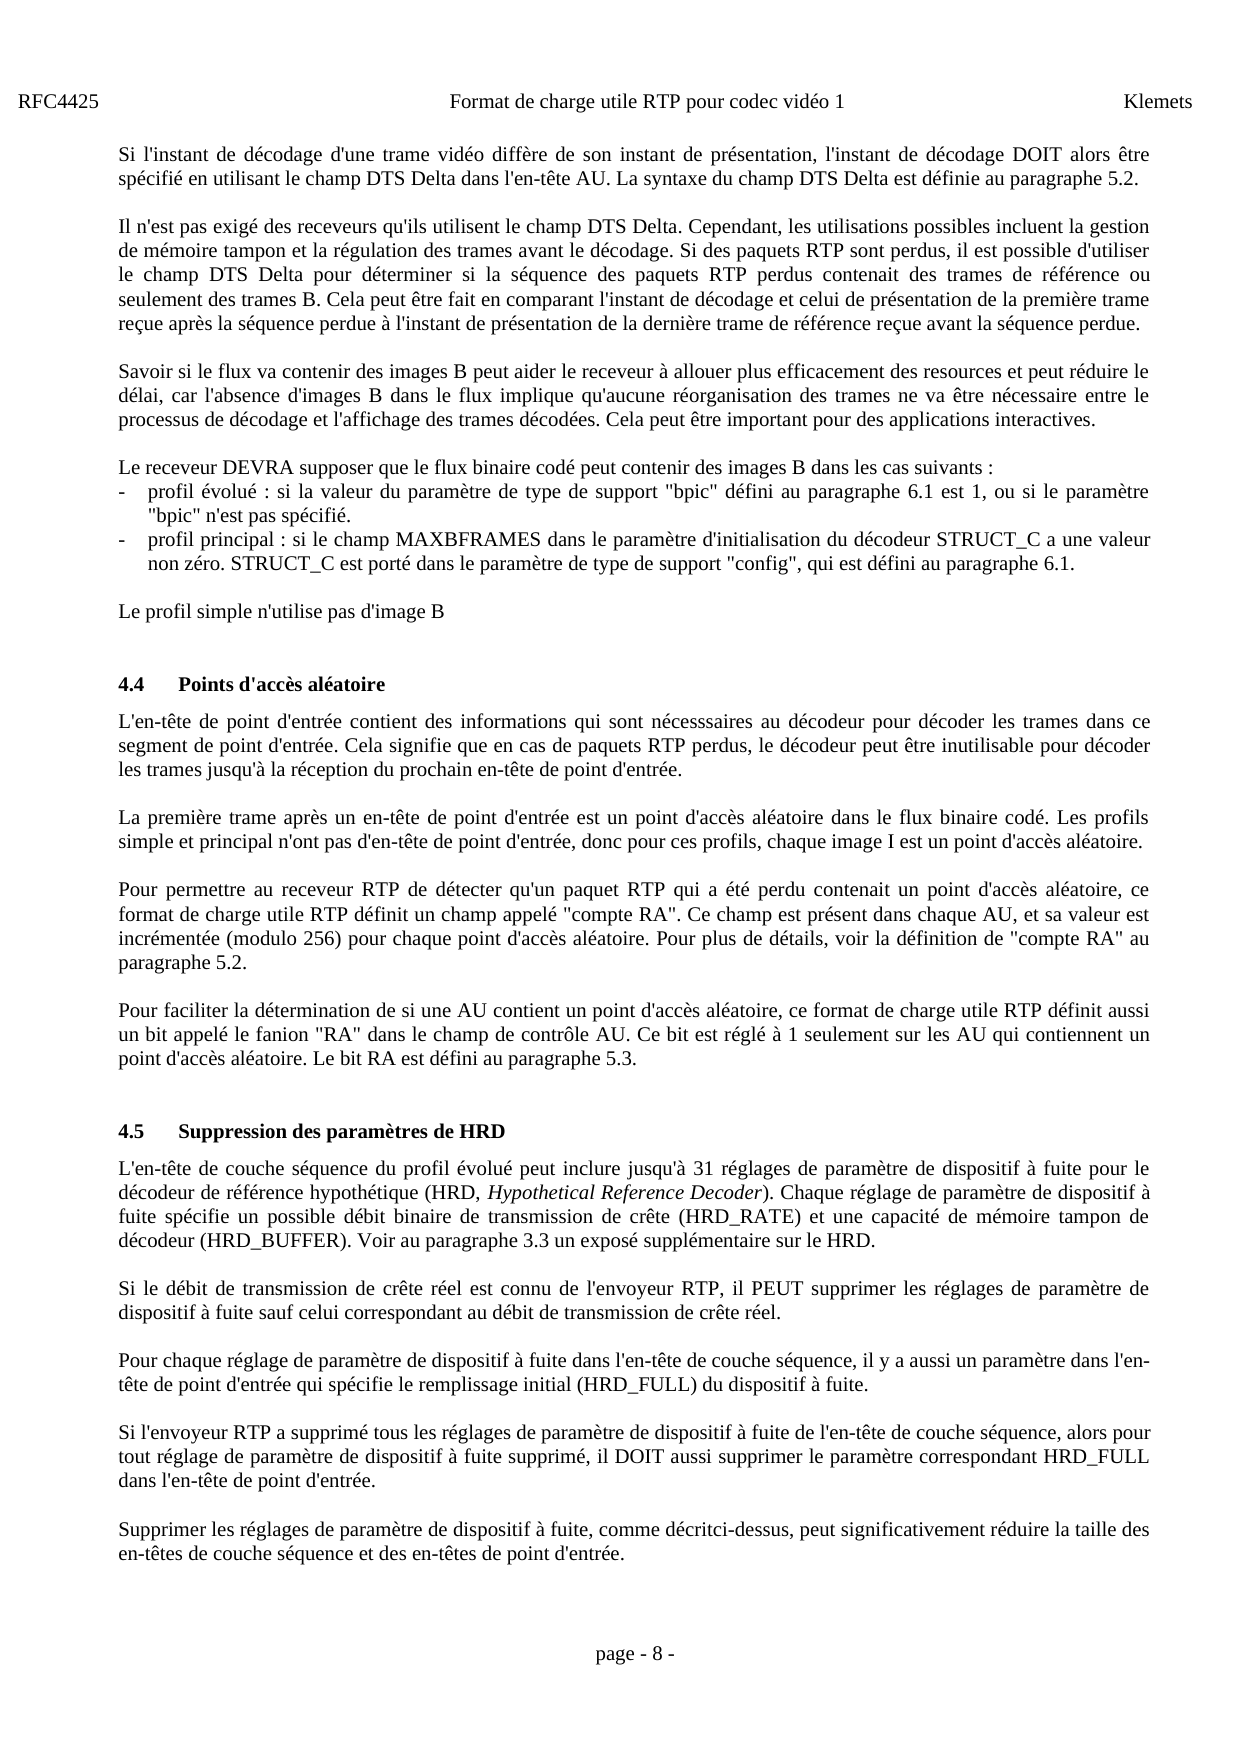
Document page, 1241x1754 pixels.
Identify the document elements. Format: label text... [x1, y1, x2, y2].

text La première trame après un en-tête de point d'entrée est un point d'accès aléatoire dans le flux binaire codé. Les profils simple et principal n'ont pas d'en-tête de point d'entrée, donc pour ces profils, chaque image I est un point d'accès aléatoire. [118, 805, 1152, 853]
text Supprimer les réglages de paramètre de dispositif à fuite, comme décritci-dessus, peut significativement réduire la taille des en-têtes de couche séquence et des en-têtes de point d'entrée. [118, 1516, 1152, 1564]
text L'en-tête de point d'entrée contient des informations qui sont nécesssaires au décodeur pour décoder les trames dans ce segment de point d'entrée. Cela signifie que en cas de paquets RTP perdus, le décodeur peut être inutilisable pour décoder les trames jusqu'à la réception du prochain en-tête de point d'entrée. [118, 709, 1152, 781]
text Si le débit de transmission de crête réel est connu de l'envoyeur RTP, il PEUT supprimer les réglages de paramètre de dispositif à fuite sauf celui correspondant au débit de transmission de crête réel. [118, 1276, 1152, 1324]
text Il n'est pas exigé des receveurs qu'ils utilisent le champ DTS Delta. Cependant, les utilisations possibles incluent la gestion de mémoire tampon et la régulation des trames avant le décodage. Si des paquets RTP sont perdus, il est possible d'utiliser le champ DTS Delta pour déterminer si la séquence des paquets RTP perdus contenait des trames de référence ou seulement des trames B. Cela peut être fait en comparant l'instant de décodage et celui de présentation de la première trame reçue après la séquence perdue à l'instant de présentation de la dernière trame de référence reçue avant la séquence perdue. [118, 214, 1152, 334]
text Le profil simple n'utilise pas d'image B [118, 599, 1152, 623]
text L'en-tête de couche séquence du profil évolué peut inclure jusqu'à 31 réglages de paramètre de dispositif à fuite pour le décodeur de référence hypothétique (HRD, Hypothetical Reference Decoder). Chaque réglage de paramètre de dispositif à fuite spécifie un possible débit binaire de transmission de crête (HRD_RATE) et une capacité de mémoire tampon de décodeur (HRD_BUFFER). Voir au paragraphe 3.3 un exposé supplémentaire sur le HRD. [118, 1156, 1152, 1252]
text Savoir si le flux va contenir des images B peut aider le receveur à allouer plus efficacement des resources et peut réduire le délai, car l'absence d'images B dans le flux implique qu'aucune réorganisation des trames ne va être nécessaire entre le processus de décodage et l'affichage des trames décodées. Cela peut être important pour des applications interactives. [118, 359, 1152, 431]
text Pour chaque réglage de paramètre de dispositif à fuite dans l'en-tête de couche séquence, il y a aussi un paramètre dans l'en-tête de point d'entrée qui spécifie le remplissage initial (HRD_FULL) du dispositif à fuite. [118, 1348, 1152, 1396]
subtitle 4.5 Suppression des paramètres de HRD [118, 1119, 1152, 1143]
subtitle 4.4 Points d'accès aléatoire [118, 672, 1152, 696]
text - profil principal : si le champ MAXBFRAMES dans le paramètre d'initialisation du décodeur STRUCT_C a une valeur non zéro. STRUCT_C est porté dans le paramètre de type de support "config", qui est défini au paragraphe 6.1. [118, 527, 1152, 575]
text - profil évolué : si la valeur du paramètre de type de support "bpic" défini au paragraphe 6.1 est 1, ou si le paramètre "bpic" n'est pas spécifié. [118, 479, 1152, 527]
text Pour faciliter la détermination de si une AU contient un point d'accès aléatoire, ce format de charge utile RTP définit aussi un bit appelé le fanion "RA" dans le champ de contrôle AU. Ce bit est réglé à 1 seulement sur les AU qui contiennent un point d'accès aléatoire. Le bit RA est défini au paragraphe 5.3. [118, 998, 1152, 1070]
text Pour permettre au receveur RTP de détecter qu'un paquet RTP qui a été perdu contenait un point d'accès aléatoire, ce format de charge utile RTP définit un champ appelé "compte RA". Ce champ est présent dans chaque AU, et sa valeur est incrémentée (modulo 256) pour chaque point d'accès aléatoire. Pour plus de détails, voir la définition de "compte RA" au paragraphe 5.2. [118, 877, 1152, 974]
text Le receveur DEVRA supposer que le flux binaire codé peut contenir des images B dans les cas suivants : [118, 455, 1152, 479]
text Si l'instant de décodage d'une trame vidéo diffère de son instant de présentation, l'instant de décodage DOIT alors être spécifié en utilisant le champ DTS Delta dans l'en-tête AU. La syntaxe du champ DTS Delta est définie au paragraphe 5.2. [118, 142, 1152, 190]
text Si l'envoyeur RTP a supprimé tous les réglages de paramètre de dispositif à fuite de l'en-tête de couche séquence, alors pour tout réglage de paramètre de dispositif à fuite supprimé, il DOIT aussi supprimer le paramètre correspondant HRD_FULL dans l'en-tête de point d'entrée. [118, 1420, 1152, 1492]
